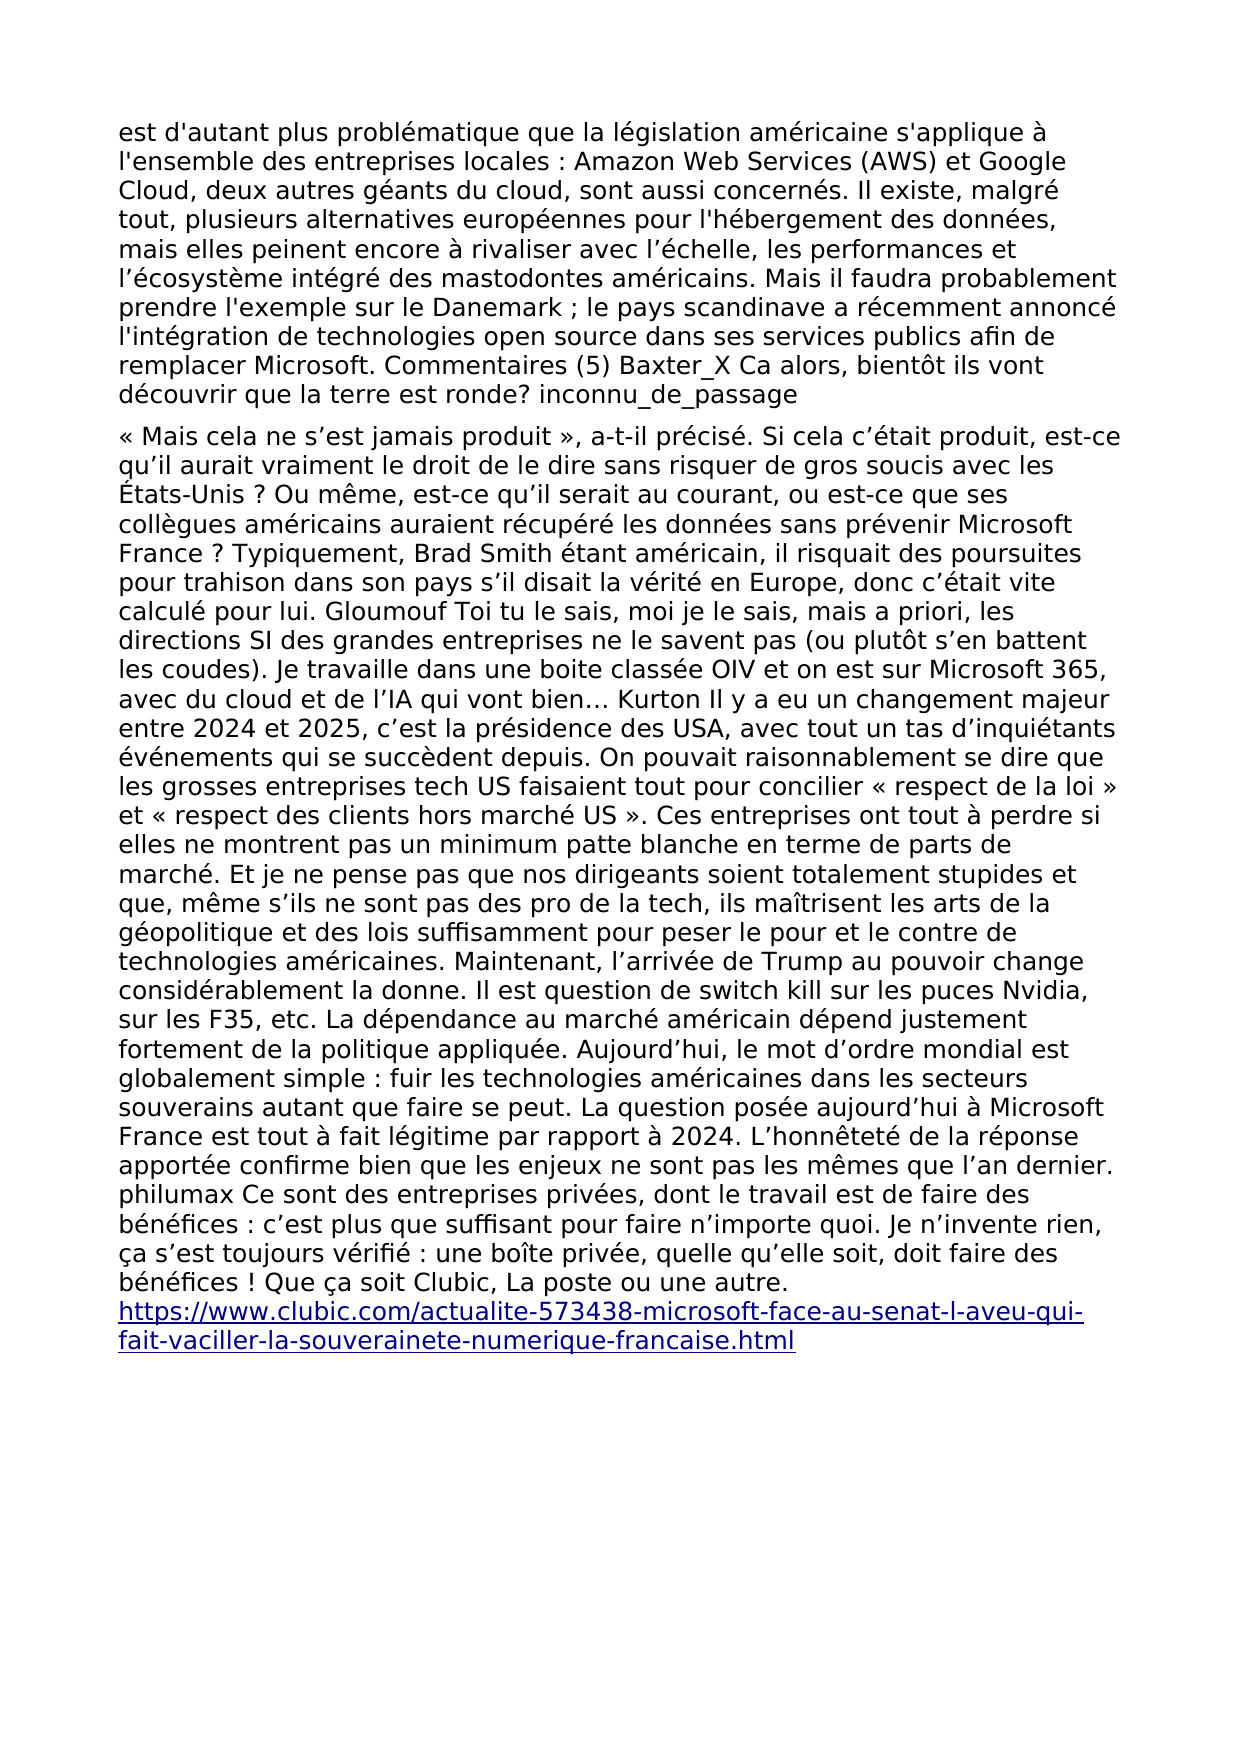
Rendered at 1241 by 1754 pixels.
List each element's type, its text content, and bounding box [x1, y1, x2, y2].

text « Mais cela ne s’est jamais produit », a-t-il précisé. Si cela c’était produit, est-ce qu’il aurait vraiment le droit de le dire sans risquer de gros soucis avec les États-Unis ? Ou même, est-ce qu’il serait au courant, ou est-ce que ses collègues américains auraient récupéré les données sans prévenir Microsoft France ? Typiquement, Brad Smith étant américain, il risquait des poursuites pour trahison dans son pays s’il disait la vérité en Europe, donc c’était vite calculé pour lui. Gloumouf Toi tu le sais, moi je le sais, mais a priori, les directions SI des grandes entreprises ne le savent pas (ou plutôt s’en battent les coudes). Je travaille dans une boite classée OIV et on est sur Microsoft 365, avec du cloud et de l’IA qui vont bien… Kurton Il y a eu un changement majeur entre 2024 et 2025, c’est la présidence des USA, avec tout un tas d’inquiétants événements qui se succèdent depuis. On pouvait raisonnablement se dire que les grosses entreprises tech US faisaient tout pour concilier « respect de la loi » et « respect des clients hors marché US ». Ces entreprises ont tout à perdre si elles ne montrent pas un minimum patte blanche en terme de parts de marché. Et je ne pense pas que nos dirigeants soient totalement stupides et que, même s’ils ne sont pas des pro de la tech, ils maîtrisent les arts de la géopolitique et des lois suffisamment pour peser le pour et le contre de technologies américaines. Maintenant, l’arrivée de Trump au pouvoir change considérablement la donne. Il est question de switch kill sur les puces Nvidia, sur les F35, etc. La dépendance au marché américain dépend justement fortement de la politique appliquée. Aujourd’hui, le mot d’ordre mondial est globalement simple : fuir les technologies américaines dans les secteurs souverains autant que faire se peut. La question posée aujourd’hui à Microsoft France est tout à fait légitime par rapport à 2024. L’honnêteté de la réponse apportée confirme bien que les enjeux ne sont pas les mêmes que l’an dernier. philumax Ce sont des entreprises privées, dont le travail est de faire des bénéfices : c’est plus que suffisant pour faire n’importe quoi. Je n’invente rien, ça s’est toujours vérifié : une boîte privée, quelle qu’elle soit, doit faire des bénéfices ! Que ça soit Clubic, La poste ou une autre. https://www.clubic.com/actualite-573438-microsoft-face-au-senat-l-aveu-qui-fait-vaciller-la-souverainete-numerique-francaise.html [118, 422, 1122, 1356]
text est d'autant plus problématique que la législation américaine s'applique à l'ensemble des entreprises locales : Amazon Web Services (AWS) et Google Cloud, deux autres géants du cloud, sont aussi concernés. Il existe, malgré tout, plusieurs alternatives européennes pour l'hébergement des données, mais elles peinent encore à rivaliser avec l’échelle, les performances et l’écosystème intégré des mastodontes américains. Mais il faudra probablement prendre l'exemple sur le Danemark ; le pays scandinave a récemment annoncé l'intégration de technologies open source dans ses services publics afin de remplacer Microsoft. Commentaires (5) Baxter_X Ca alors, bientôt ils vont découvrir que la terre est ronde? inconnu_de_passage [118, 118, 1122, 410]
